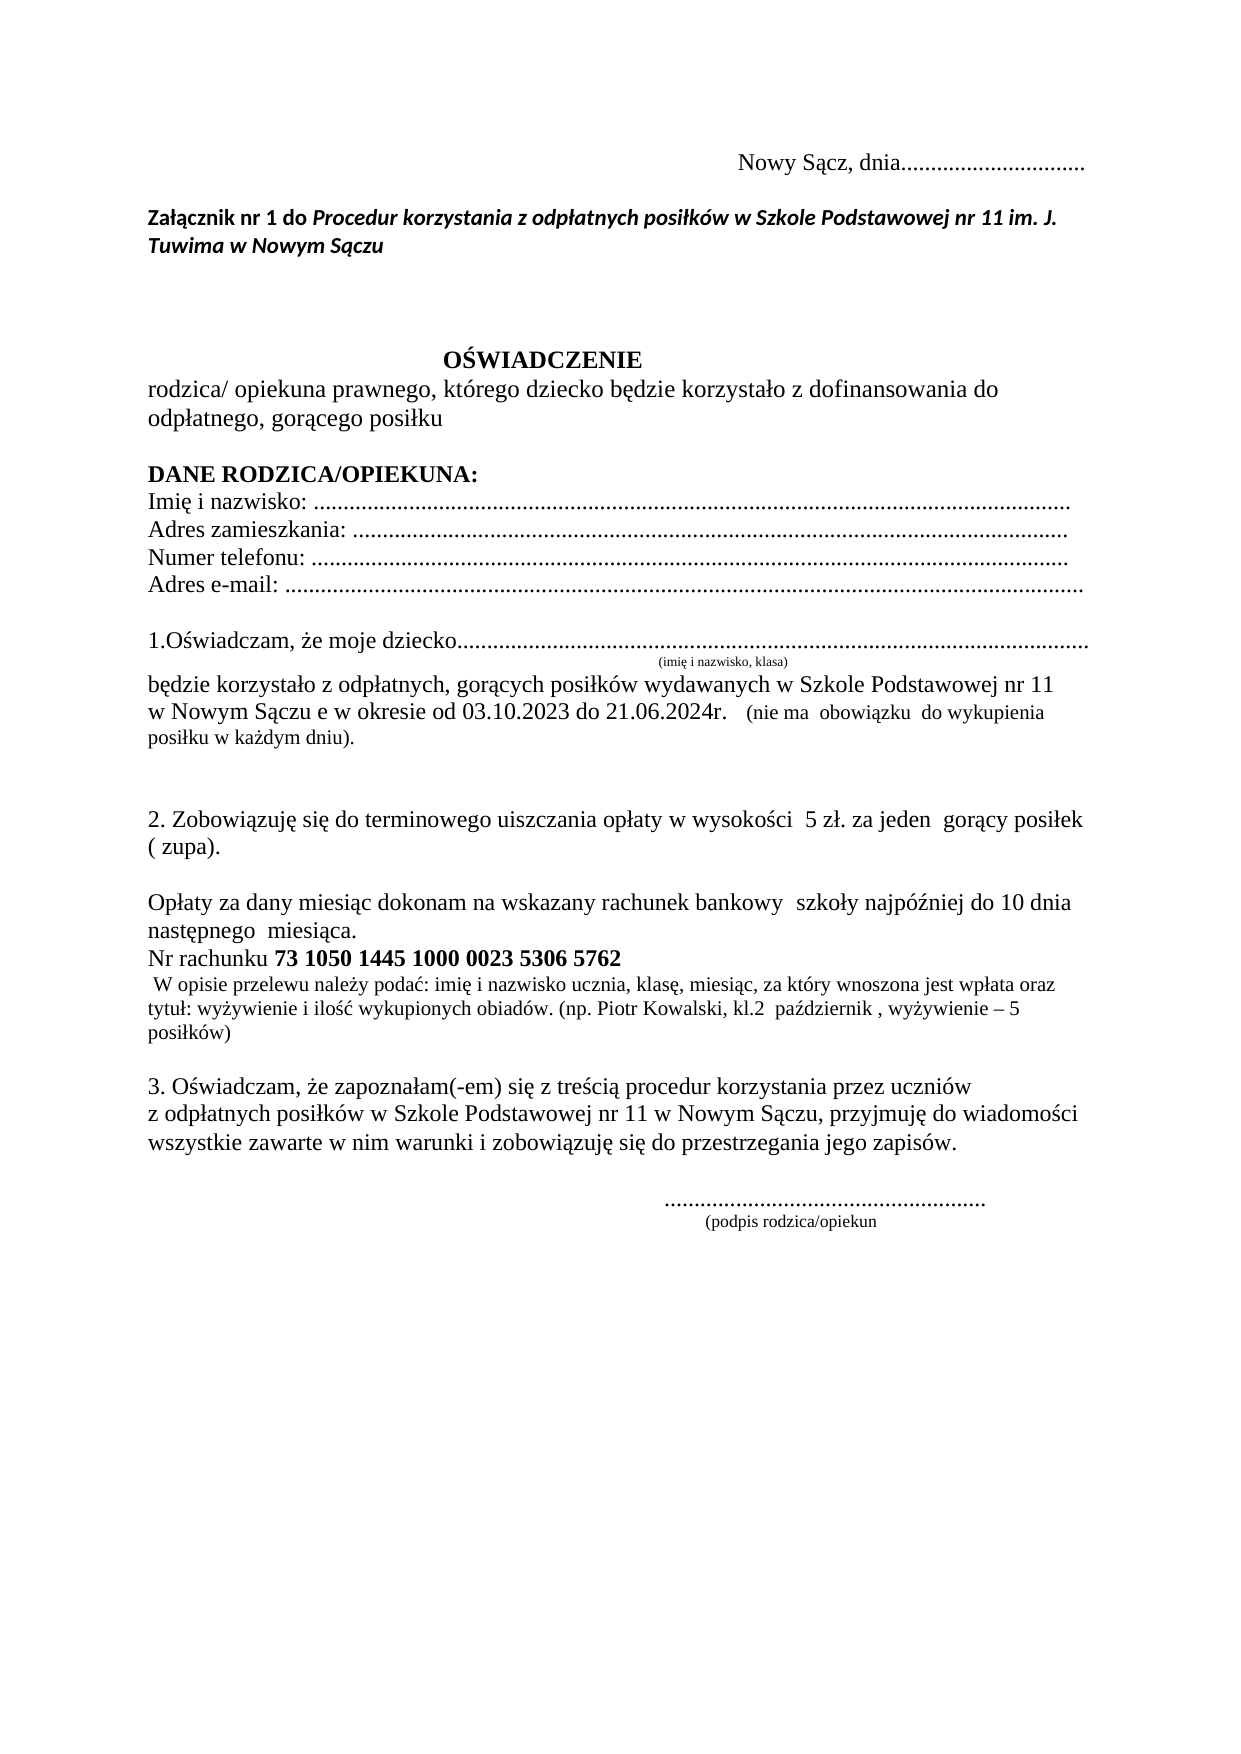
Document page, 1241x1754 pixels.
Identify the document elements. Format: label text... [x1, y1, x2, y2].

text ...................................................... (podpis rodzica/opiekun [590, 1184, 1093, 1232]
text DANE RODZICA/OPIEKUNA: Imię i nazwisko: ............................................................................................................................... Adres zamieszkania: ........................................................................................................................ Numer telefonu: ............................................................................................................................... Adres e-mail: ...................................................................................................................................... [148, 460, 1093, 598]
text 2. Zobowiązuję się do terminowego uiszczania opłaty w wysokości 5 zł. za jeden gorący posiłek ( zupa). [148, 805, 1093, 860]
text Opłaty za dany miesiąc dokonam na wskazany rachunek bankowy szkoły najpóźniej do 10 dnia następnego miesiąca. [148, 887, 1093, 944]
text OŚWIADCZENIE rodzica/ opiekuna prawnego, którego dziecko będzie korzystało z dofinansowania do odpłatnego, gorącego posiłku [148, 346, 1093, 460]
text Nr rachunku 73 1050 1445 1000 0023 5306 5762 [148, 944, 1093, 971]
text Nowy Sącz, dnia............................... [664, 148, 1093, 203]
text W opisie przelewu należy podać: imię i nazwisko ucznia, klasę, miesiąc, za który wnoszona jest wpłata oraz tytuł: wyżywienie i ilość wykupionych obiadów. (np. Piotr Kowalski, kl.2 październik , wyżywienie – 5 posiłków) [148, 971, 1093, 1072]
text Załącznik nr 1 do Procedur korzystania z odpłatnych posiłków w Szkole Podstawowej nr 11 im. J. Tuwima w Nowym Sączu [148, 203, 1093, 259]
text 1.Oświadczam, że moje dziecko.......................................................................................................... (imię i nazwisko, klasa) będzie korzystało z odpłatnych, gorących posiłków wydawanych w Szkole Podstawowej nr 11 w Nowym Sączu e w okresie od 03.10.2023 do 21.06.2024r. (nie ma obowiązku do wykupienia posiłku w każdym dniu). [148, 598, 1093, 777]
text 3. Oświadczam, że zapoznałam(-em) się z treścią procedur korzystania przez uczniów z odpłatnych posiłków w Szkole Podstawowej nr 11 w Nowym Sączu, przyjmuję do wiadomości wszystkie zawarte w nim warunki i zobowiązuję się do przestrzegania jego zapisów. [148, 1072, 1093, 1184]
